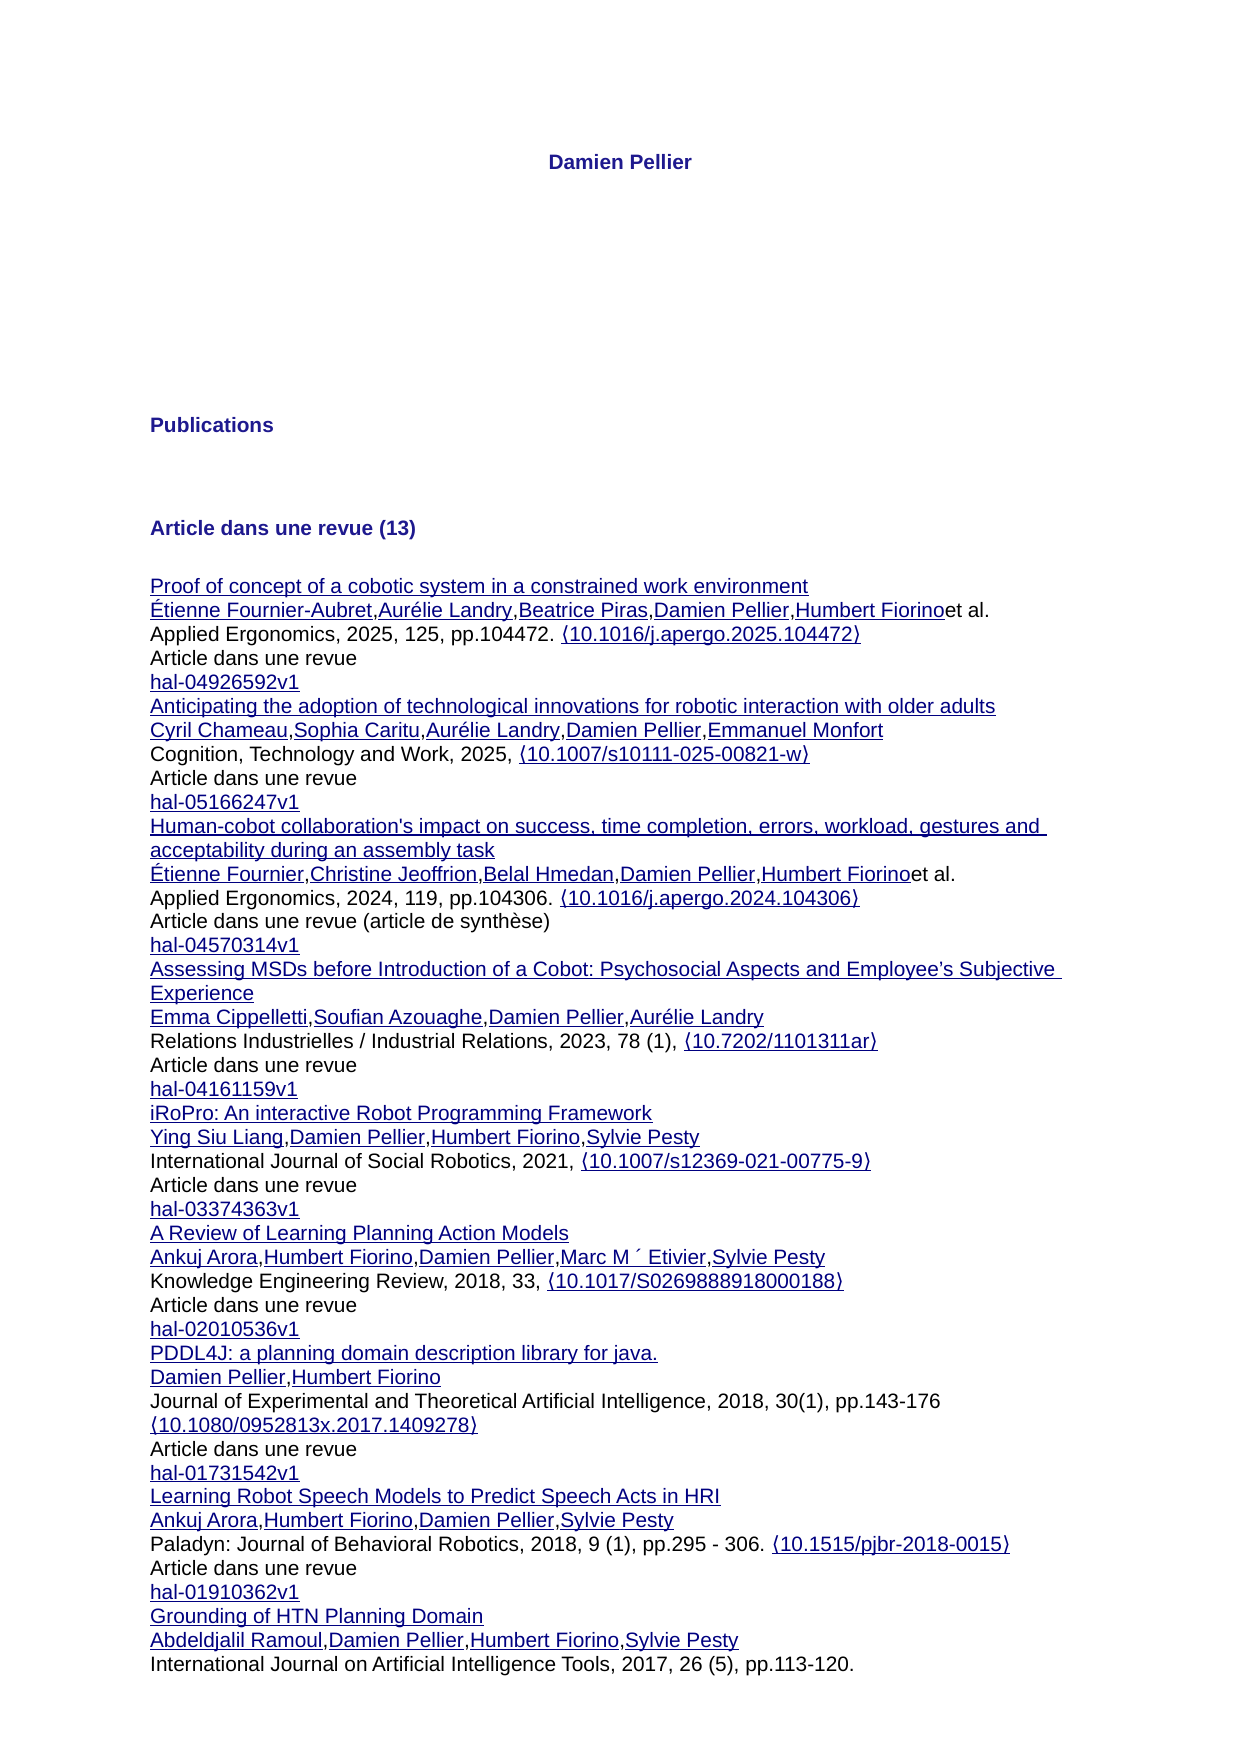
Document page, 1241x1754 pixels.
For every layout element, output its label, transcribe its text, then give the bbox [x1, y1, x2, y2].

subtitle Article dans une revue (13) [150, 516, 1090, 539]
table_cell PDDL4J: a planning domain description library for java. Damien Pellier,Humbert Fiorino Journal of Experimental and Theoretical Artificial Intelligence, 2018, 30(1), pp.143-176 ⟨10.1080/0952813x.2017.1409278⟩ Article dans une revue hal-01731542v1 [150, 1341, 1090, 1484]
table_cell iRoPro: An interactive Robot Programming Framework Ying Siu Liang,Damien Pellier,Humbert Fiorino,Sylvie Pesty International Journal of Social Robotics, 2021, ⟨10.1007/s12369-021-00775-9⟩ Article dans une revue hal-03374363v1 [150, 1101, 1090, 1221]
subtitle Damien Pellier [150, 150, 1090, 174]
table_cell A Review of Learning Planning Action Models Ankuj Arora,Humbert Fiorino,Damien Pellier,Marc M ´ Etivier,Sylvie Pesty Knowledge Engineering Review, 2018, 33, ⟨10.1017/S0269888918000188⟩ Article dans une revue hal-02010536v1 [150, 1221, 1090, 1341]
table_cell Anticipating the adoption of technological innovations for robotic interaction with older adults Cyril Chameau,Sophia Caritu,Aurélie Landry,Damien Pellier,Emmanuel Monfort Cognition, Technology and Work, 2025, ⟨10.1007/s10111-025-00821-w⟩ Article dans une revue hal-05166247v1 [150, 694, 1090, 813]
table_cell Human-cobot collaboration's impact on success, time completion, errors, workload, gestures and acceptability during an assembly task Étienne Fournier,Christine Jeoffrion,Belal Hmedan,Damien Pellier,Humbert Fiorinoet al. Applied Ergonomics, 2024, 119, pp.104306. ⟨10.1016/j.apergo.2024.104306⟩ Article dans une revue (article de synthèse) hal-04570314v1 [150, 814, 1090, 957]
table_header Proof of concept of a cobotic system in a constrained work environment Étienne Fournier-Aubret,Aurélie Landry,Beatrice Piras,Damien Pellier,Humbert Fiorinoet al. Applied Ergonomics, 2025, 125, pp.104472. ⟨10.1016/j.apergo.2025.104472⟩ Article dans une revue hal-04926592v1 [150, 574, 1090, 694]
table_cell Learning Robot Speech Models to Predict Speech Acts in HRI Ankuj Arora,Humbert Fiorino,Damien Pellier,Sylvie Pesty Paladyn: Journal of Behavioral Robotics, 2018, 9 (1), pp.295 - 306. ⟨10.1515/pjbr-2018-0015⟩ Article dans une revue hal-01910362v1 [150, 1484, 1090, 1604]
table_cell Grounding of HTN Planning Domain Abdeldjalil Ramoul,Damien Pellier,Humbert Fiorino,Sylvie Pesty International Journal on Artificial Intelligence Tools, 2017, 26 (5), pp.113-120. [150, 1604, 1090, 1676]
table_cell Assessing MSDs before Introduction of a Cobot: Psychosocial Aspects and Employee’s Subjective Experience Emma Cippelletti,Soufian Azouaghe,Damien Pellier,Aurélie Landry Relations Industrielles / Industrial Relations, 2023, 78 (1), ⟨10.7202/1101311ar⟩ Article dans une revue hal-04161159v1 [150, 957, 1090, 1101]
subtitle Publications [150, 412, 1090, 436]
